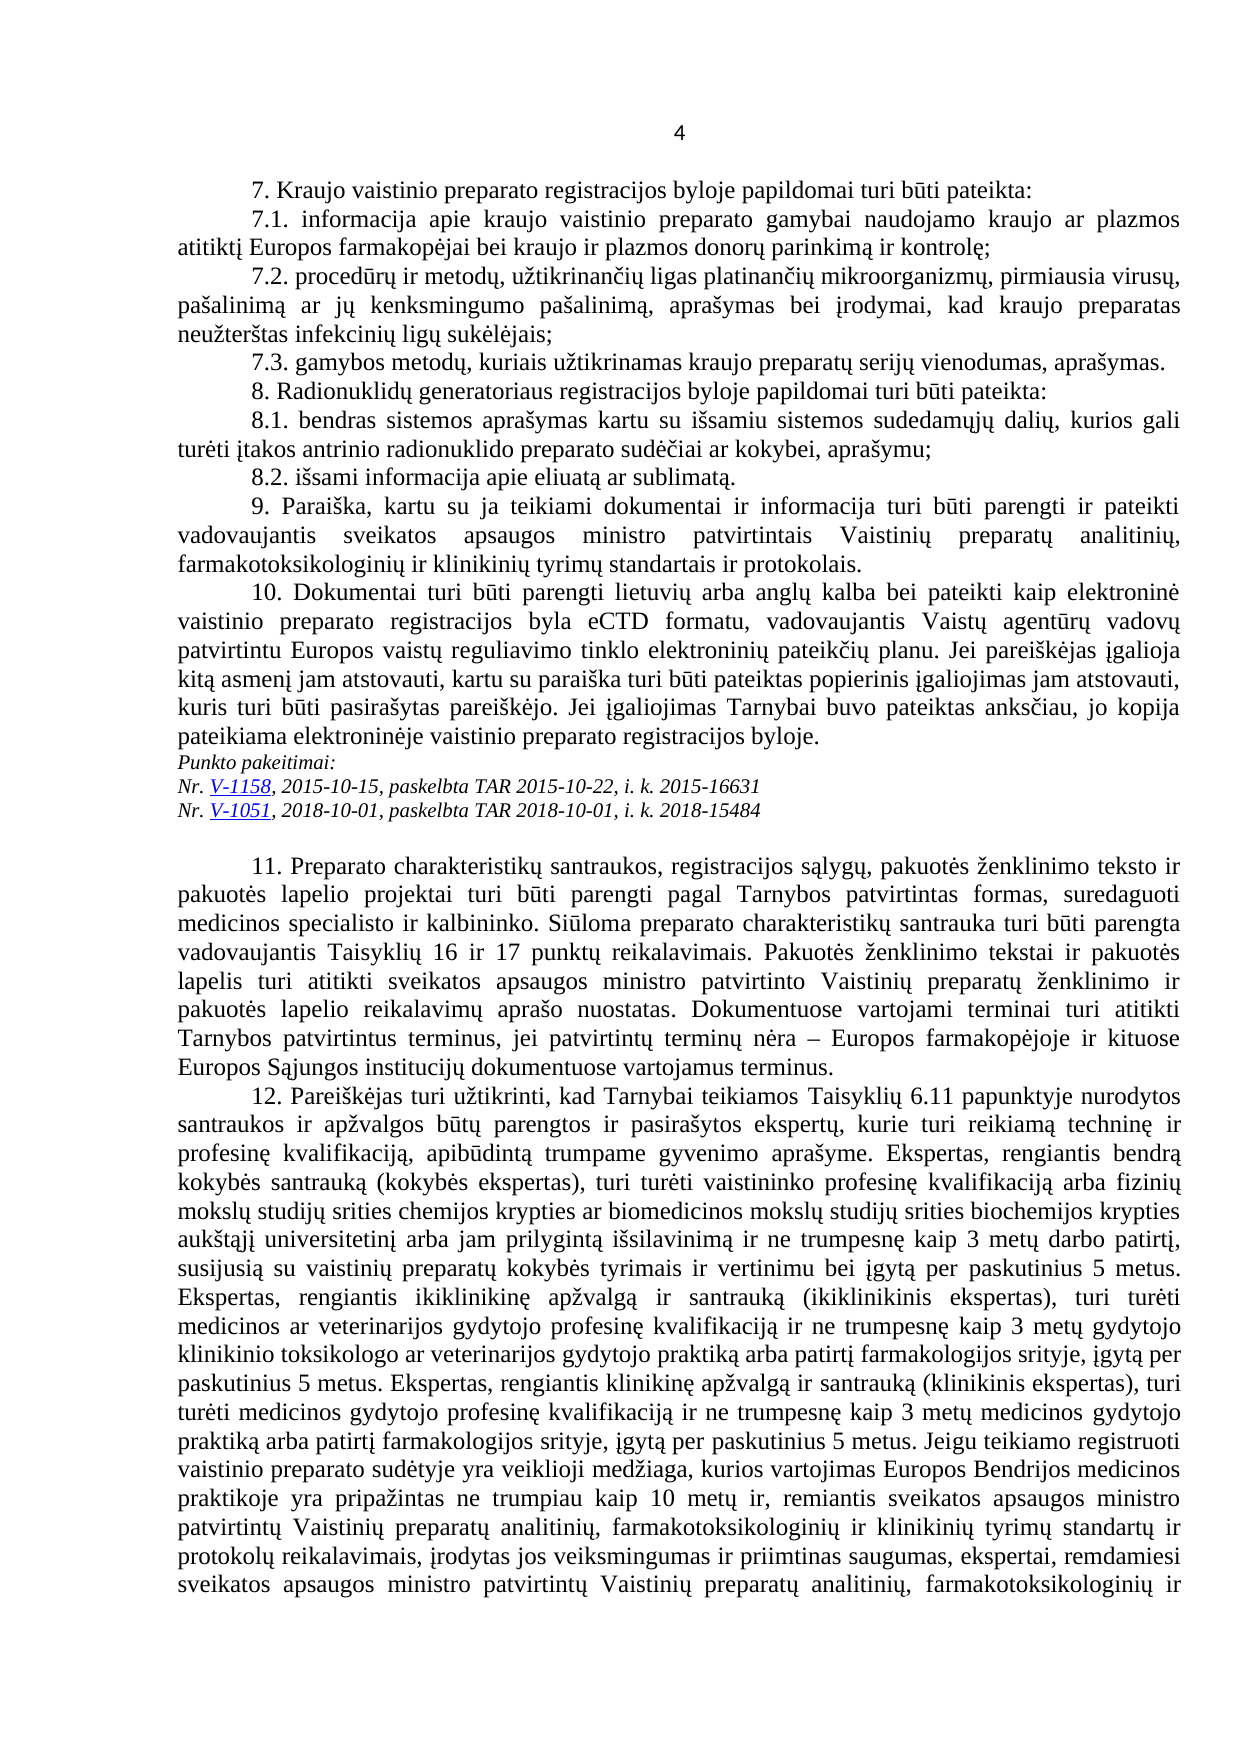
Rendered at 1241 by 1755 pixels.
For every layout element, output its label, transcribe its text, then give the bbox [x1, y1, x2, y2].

text 10. Dokumentai turi būti parengti lietuvių arba anglų kalba bei pateikti kaip elektroninė vaistinio preparato registracijos byla eCTD formatu, vadovaujantis Vaistų agentūrų vadovų patvirtintu Europos vaistų reguliavimo tinklo elektroninių pateikčių planu. Jei pareiškėjas įgalioja kitą asmenį jam atstovauti, kartu su paraiška turi būti pateiktas popierinis įgaliojimas jam atstovauti, kuris turi būti pasirašytas pareiškėjo. Jei įgaliojimas Tarnybai buvo pateiktas anksčiau, jo kopija pateikiama elektroninėje vaistinio preparato registracijos byloje. [177, 577, 1181, 750]
text Nr. V-1051, 2018-10-01, paskelbta TAR 2018-10-01, i. k. 2018-15484 [177, 798, 1181, 822]
text 7.3. gamybos metodų, kuriais užtikrinamas kraujo preparatų serijų vienodumas, aprašymas. [177, 347, 1181, 376]
text 8. Radionuklidų generatoriaus registracijos byloje papildomai turi būti pateikta: [177, 376, 1181, 405]
text 9. Paraiška, kartu su ja teikiami dokumentai ir informacija turi būti parengti ir pateikti vadovaujantis sveikatos apsaugos ministro patvirtintais Vaistinių preparatų analitinių, farmakotoksikologinių ir klinikinių tyrimų standartais ir protokolais. [177, 491, 1181, 577]
text 11. Preparato charakteristikų santraukos, registracijos sąlygų, pakuotės ženklinimo teksto ir pakuotės lapelio projektai turi būti parengti pagal Tarnybos patvirtintas formas, suredaguoti medicinos specialisto ir kalbininko. Siūloma preparato charakteristikų santrauka turi būti parengta vadovaujantis Taisyklių 16 ir 17 punktų reikalavimais. Pakuotės ženklinimo tekstai ir pakuotės lapelis turi atitikti sveikatos apsaugos ministro patvirtinto Vaistinių preparatų ženklinimo ir pakuotės lapelio reikalavimų aprašo nuostatas. Dokumentuose vartojami terminai turi atitikti Tarnybos patvirtintus terminus, jei patvirtintų terminų nėra – Europos farmakopėjoje ir kituose Europos Sąjungos institucijų dokumentuose vartojamus terminus. [177, 851, 1181, 1081]
text Nr. V-1158, 2015-10-15, paskelbta TAR 2015-10-22, i. k. 2015-16631 [177, 774, 1181, 798]
text Punkto pakeitimai: [177, 750, 1181, 774]
text 8.1. bendras sistemos aprašymas kartu su išsamiu sistemos sudedamųjų dalių, kurios gali turėti įtakos antrinio radionuklido preparato sudėčiai ar kokybei, aprašymu; [177, 405, 1181, 462]
text 7.2. procedūrų ir metodų, užtikrinančių ligas platinančių mikroorganizmų, pirmiausia virusų, pašalinimą ar jų kenksmingumo pašalinimą, aprašymas bei įrodymai, kad kraujo preparatas neužterštas infekcinių ligų sukėlėjais; [177, 261, 1181, 347]
text 12. Pareiškėjas turi užtikrinti, kad Tarnybai teikiamos Taisyklių 6.11 papunktyje nurodytos santraukos ir apžvalgos būtų parengtos ir pasirašytos ekspertų, kurie turi reikiamą techninę ir profesinę kvalifikaciją, apibūdintą trumpame gyvenimo aprašyme. Ekspertas, rengiantis bendrą kokybės santrauką (kokybės ekspertas), turi turėti vaistininko profesinę kvalifikaciją arba fizinių mokslų studijų srities chemijos krypties ar biomedicinos mokslų studijų srities biochemijos krypties aukštąjį universitetinį arba jam prilygintą išsilavinimą ir ne trumpesnę kaip 3 metų darbo patirtį, susijusią su vaistinių preparatų kokybės tyrimais ir vertinimu bei įgytą per paskutinius 5 metus. Ekspertas, rengiantis ikiklinikinę apžvalgą ir santrauką (ikiklinikinis ekspertas), turi turėti medicinos ar veterinarijos gydytojo profesinę kvalifikaciją ir ne trumpesnę kaip 3 metų gydytojo klinikinio toksikologo ar veterinarijos gydytojo praktiką arba patirtį farmakologijos srityje, įgytą per paskutinius 5 metus. Ekspertas, rengiantis klinikinę apžvalgą ir santrauką (klinikinis ekspertas), turi turėti medicinos gydytojo profesinę kvalifikaciją ir ne trumpesnę kaip 3 metų medicinos gydytojo praktiką arba patirtį farmakologijos srityje, įgytą per paskutinius 5 metus. Jeigu teikiamo registruoti vaistinio preparato sudėtyje yra veiklioji medžiaga, kurios vartojimas Europos Bendrijos medicinos praktikoje yra pripažintas ne trumpiau kaip 10 metų ir, remiantis sveikatos apsaugos ministro patvirtintų Vaistinių preparatų analitinių, farmakotoksikologinių ir klinikinių tyrimų standartų ir protokolų reikalavimais, įrodytas jos veiksmingumas ir priimtinas saugumas, ekspertai, remdamiesi sveikatos apsaugos ministro patvirtintų Vaistinių preparatų analitinių, farmakotoksikologinių ir [177, 1081, 1181, 1598]
text 8.2. išsami informacija apie eliuatą ar sublimatą. [177, 462, 1181, 491]
text 7. Kraujo vaistinio preparato registracijos byloje papildomai turi būti pateikta: [177, 175, 1181, 204]
text 7.1. informacija apie kraujo vaistinio preparato gamybai naudojamo kraujo ar plazmos atitiktį Europos farmakopėjai bei kraujo ir plazmos donorų parinkimą ir kontrolę; [177, 204, 1181, 261]
